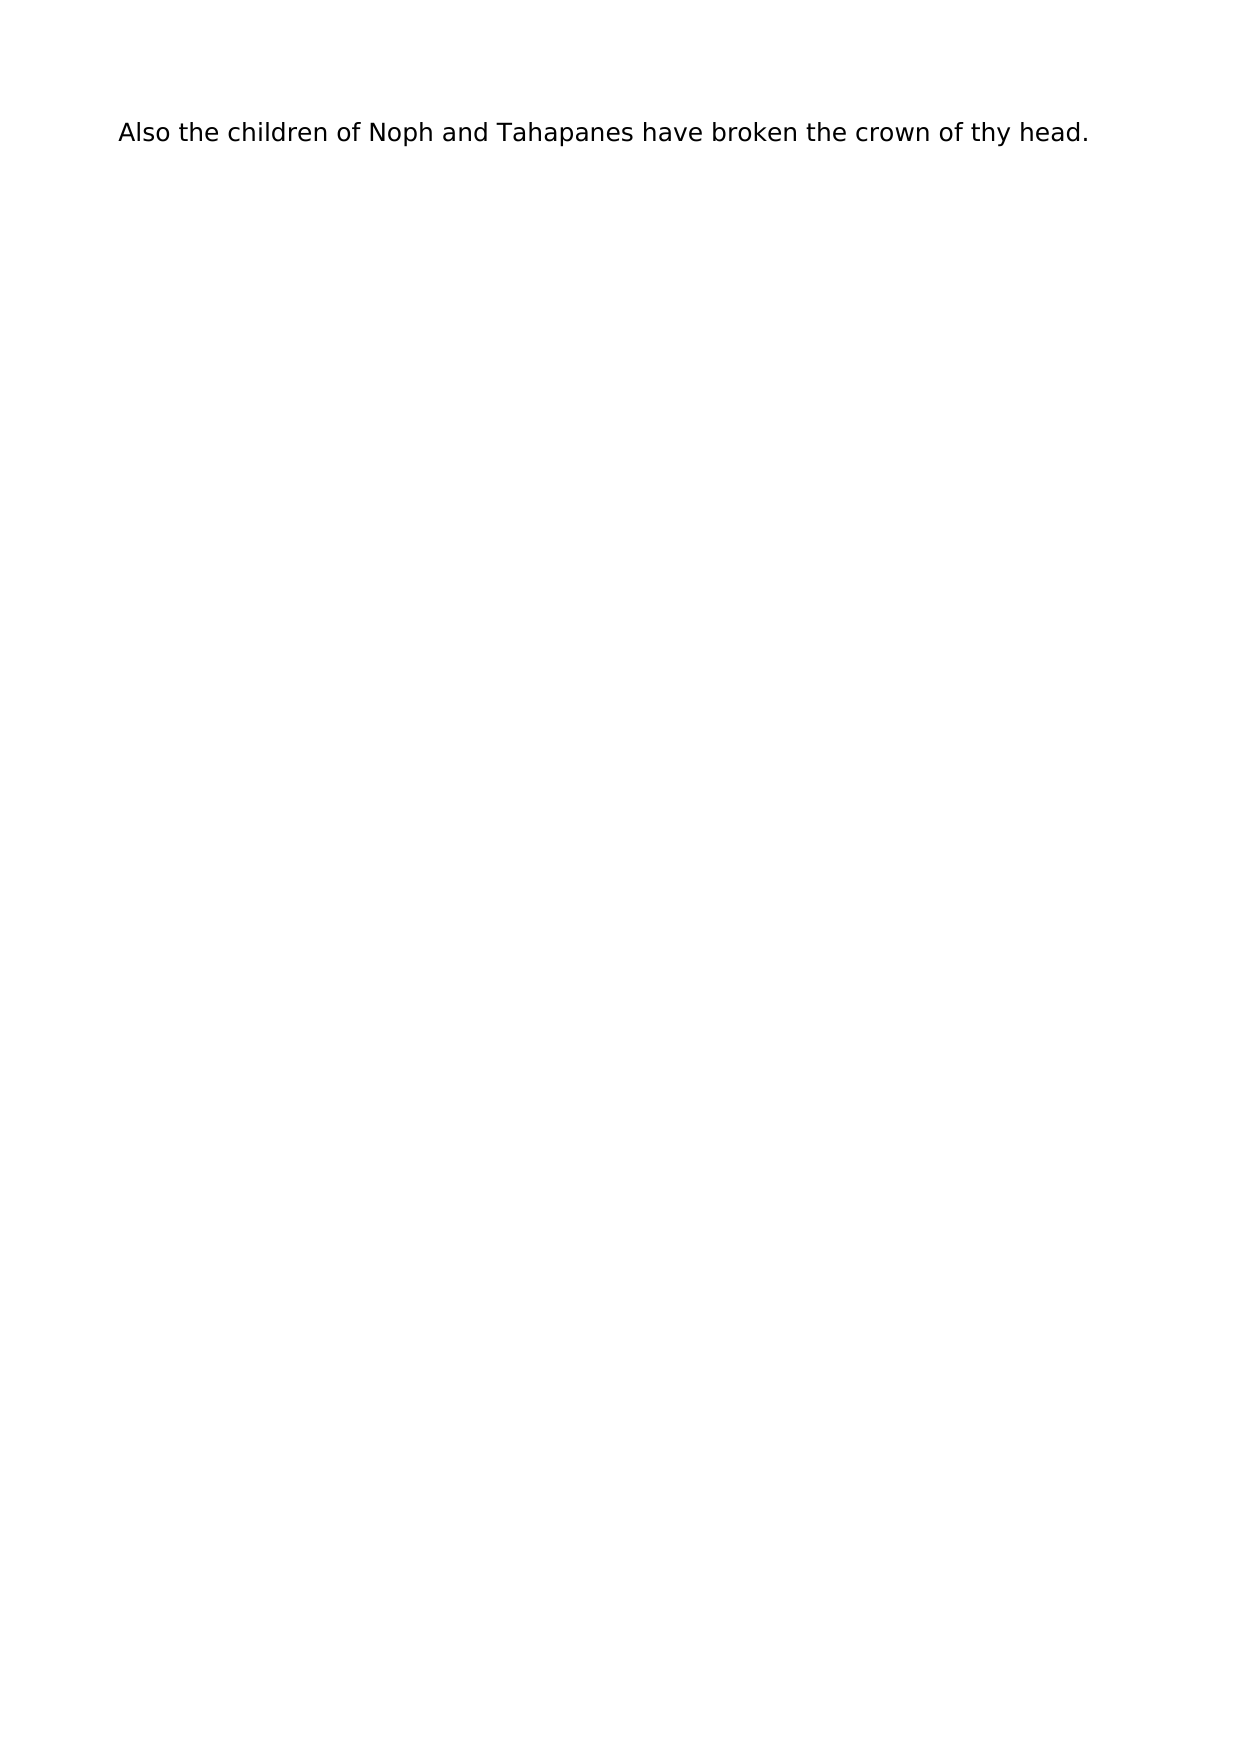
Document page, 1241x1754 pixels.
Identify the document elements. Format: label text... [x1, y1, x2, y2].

text Also the children of Noph and Tahapanes have broken the crown of thy head. [118, 118, 1122, 147]
